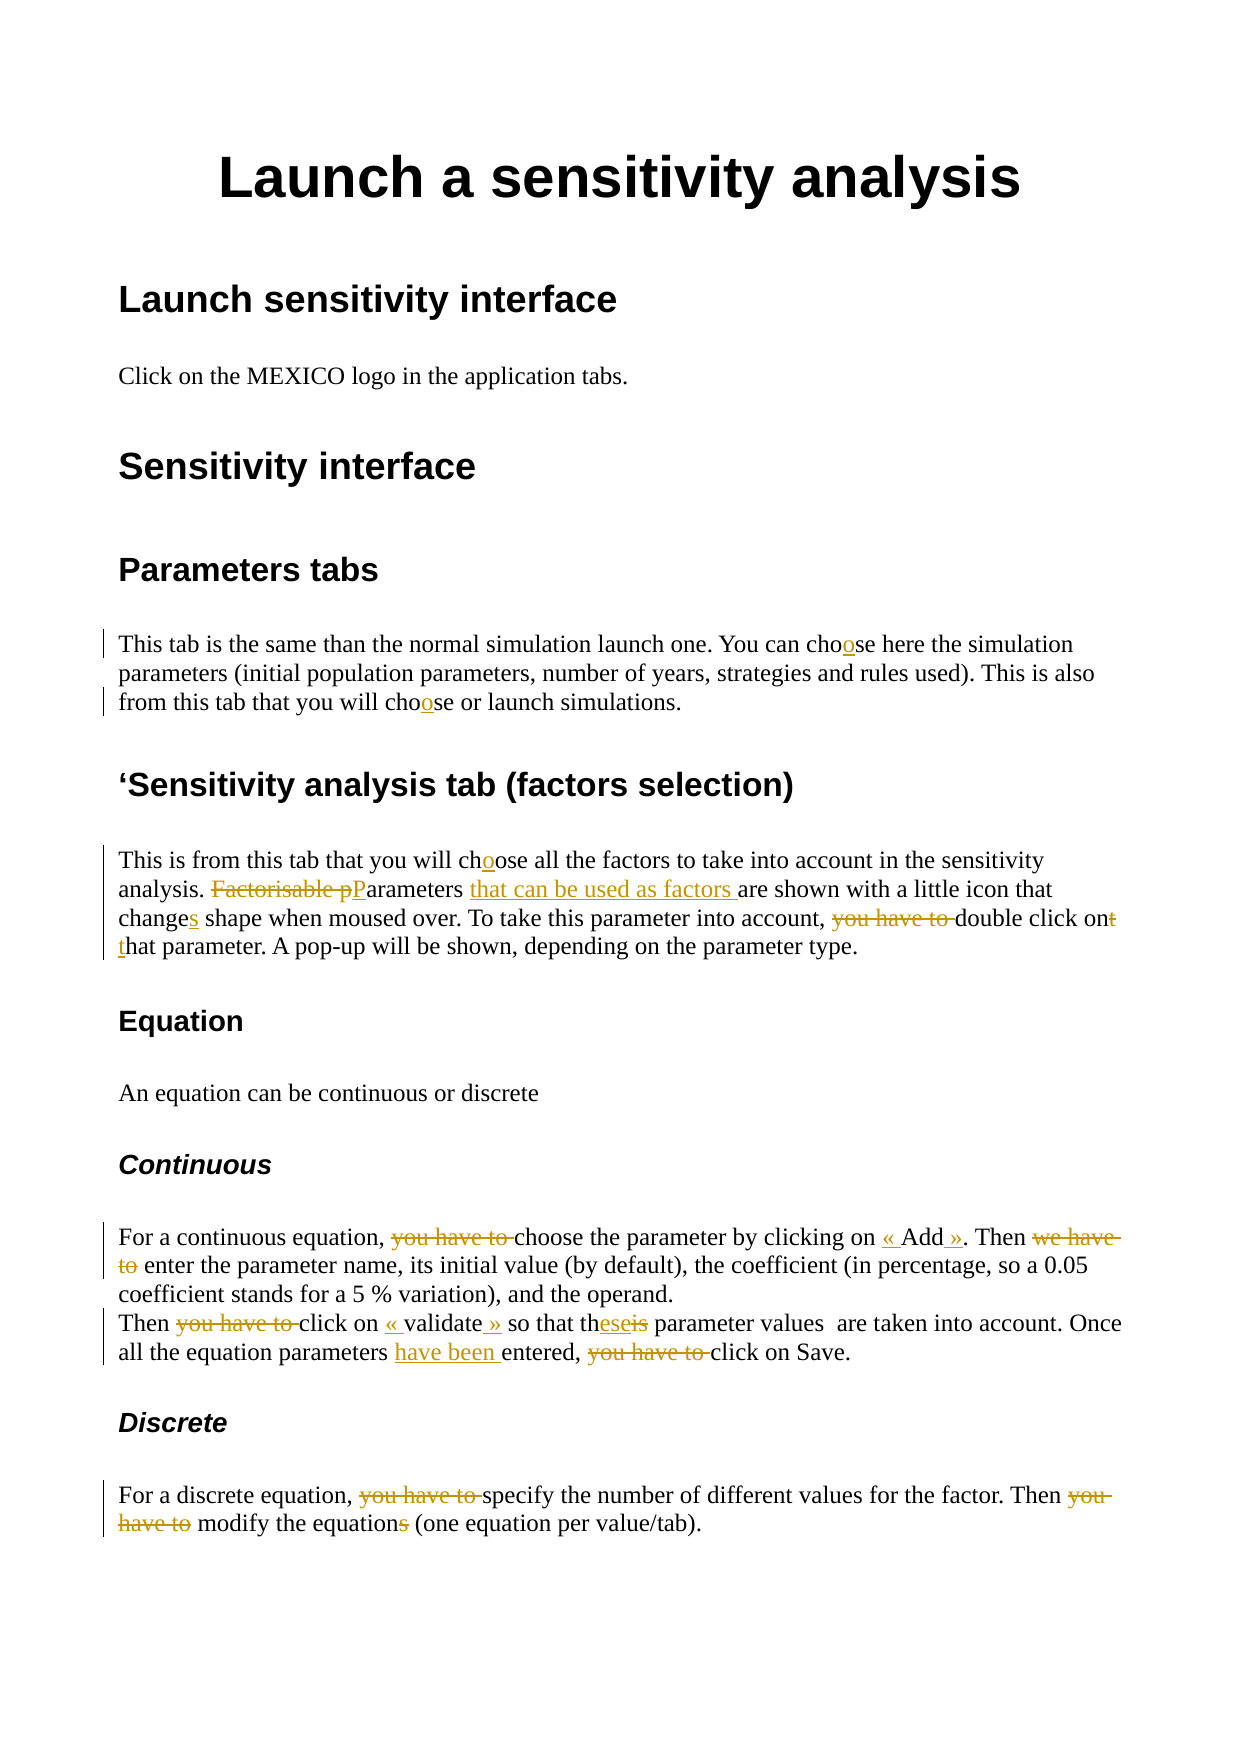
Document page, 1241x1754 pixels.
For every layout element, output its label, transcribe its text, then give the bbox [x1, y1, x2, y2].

subtitle Continuous [118, 1148, 1122, 1180]
text For a discrete equation, specify the number of different values for the factor. Then modify the equation (one equation per value/tab). [118, 1480, 1122, 1537]
title Launch a sensitivity analysis [118, 143, 1122, 210]
subtitle Equation [118, 1003, 1122, 1037]
subtitle Parameters tabs [118, 549, 1122, 588]
text For a continuous equation, choose the parameter by clicking on « Add ». Then enter the parameter name, its initial value (by default), the coefficient (in percentage, so a 0.05 coefficient stands for a 5 % variation), and the operand. [118, 1222, 1122, 1308]
text An equation can be continuous or discrete [118, 1078, 1122, 1107]
subtitle ‘Sensitivity analysis tab (factors selection) [118, 765, 1122, 804]
subtitle Sensitivity interface [118, 444, 1122, 487]
text This tab is the same than the normal simulation launch one. You can choose here the simulation parameters (initial population parameters, number of years, strategies and rules used). This is also from this tab that you will choose or launch simulations. [118, 629, 1122, 716]
text Then click on « validate » so that these parameter values are taken into account. Once all the equation parameters have been entered, click on Save. [118, 1308, 1122, 1365]
subtitle Discrete [118, 1407, 1122, 1438]
text Click on the MEXICO logo in the application tabs. [118, 361, 1122, 390]
text This is from this tab that you will choose all the factors to take into account in the sensitivity analysis. Parameters that can be used as factors are shown with a little icon that changes shape when moused over. To take this parameter into account, double click on that parameter. A pop-up will be shown, depending on the parameter type. [118, 845, 1122, 960]
subtitle Launch sensitivity interface [118, 276, 1122, 320]
